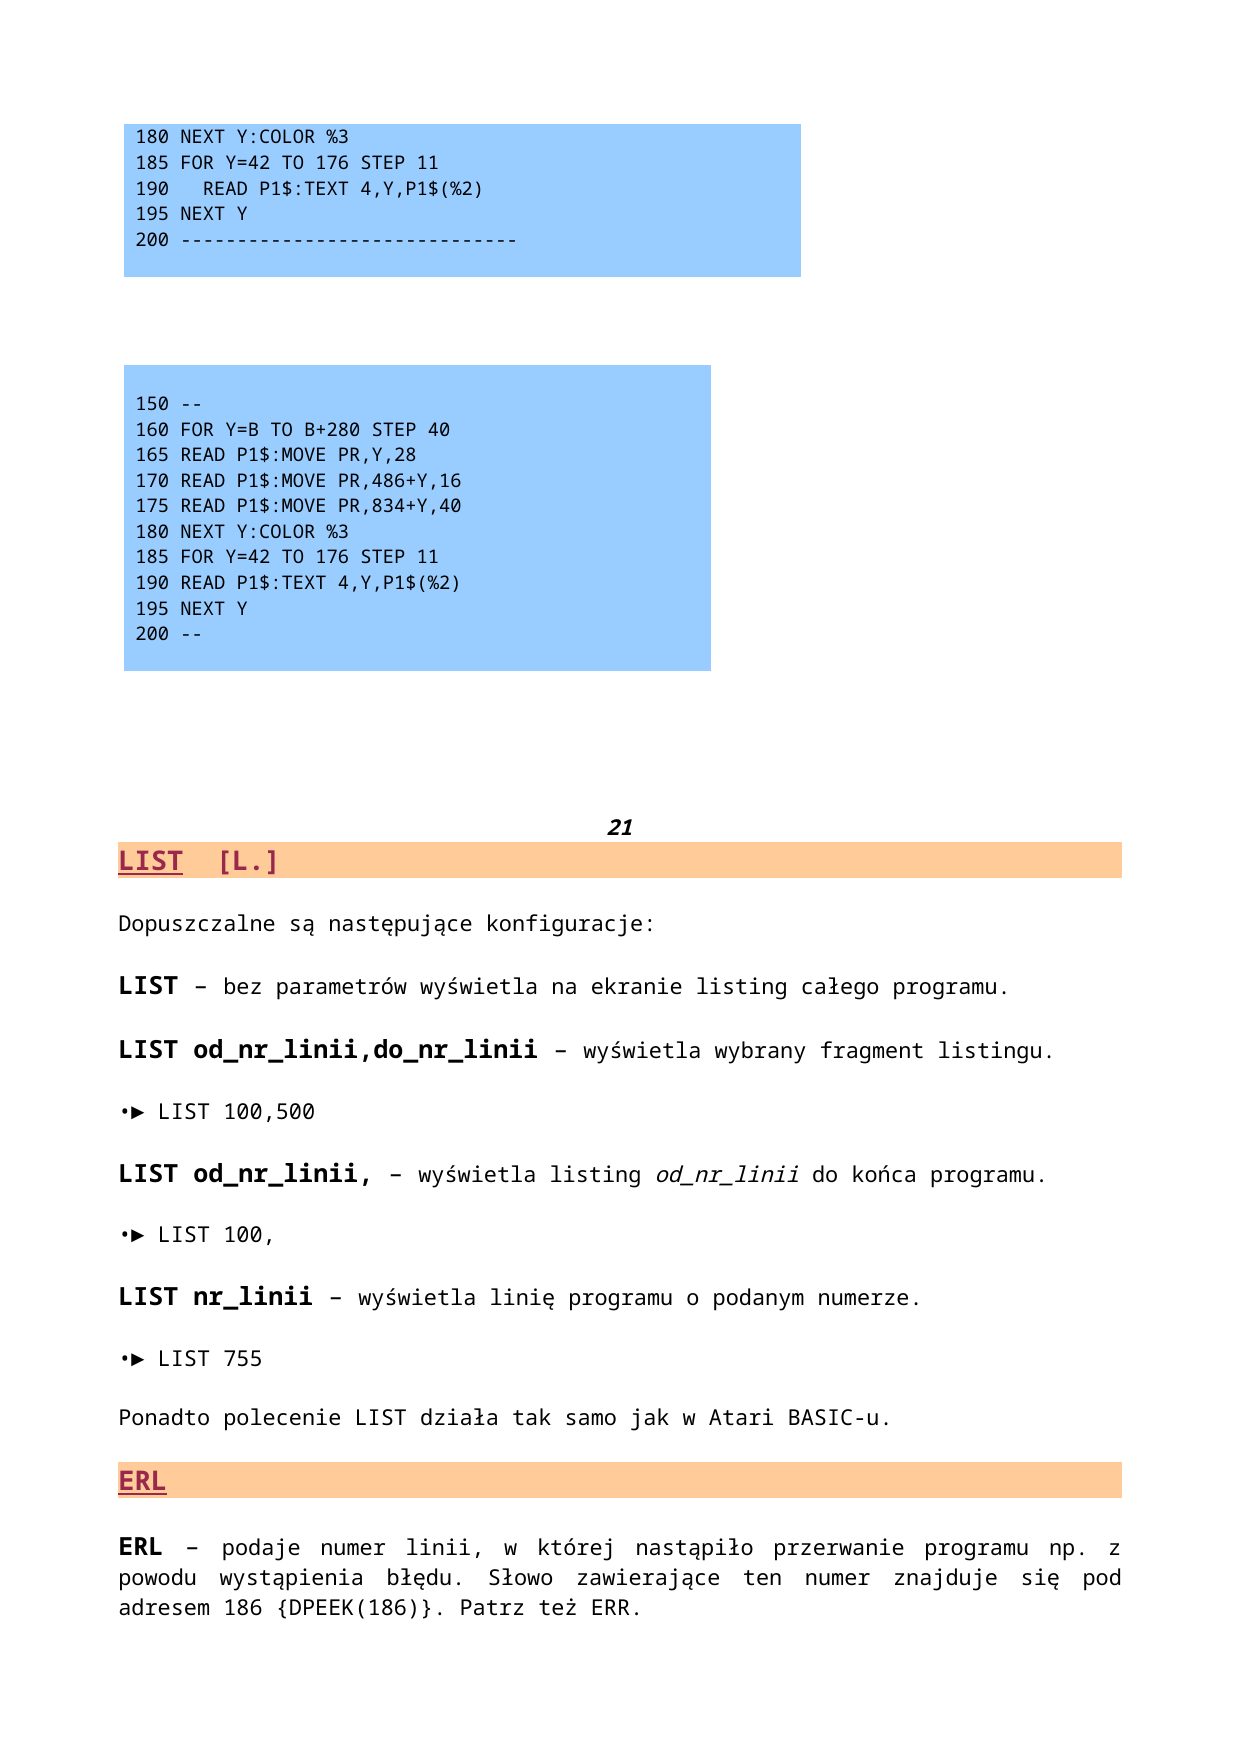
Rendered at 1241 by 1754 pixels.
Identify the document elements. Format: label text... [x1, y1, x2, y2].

text •► LIST 100,500 [118, 1096, 1122, 1125]
text LIST od_nr_linii,do_nr_linii – wyświetla wybrany fragment listingu. [118, 1032, 1122, 1066]
text Dopuszczalne są następujące konfiguracje: [118, 908, 1122, 938]
text ERL – podaje numer linii, w której nastąpiło przerwanie programu np. z powodu wystąpienia błędu. Słowo zawierające ten numer znajduje się pod adresem 186 {DPEEK(186)}. Patrz też ERR. [118, 1528, 1122, 1622]
text 21 [118, 812, 1122, 842]
text LIST nr_linii – wyświetla linię programu o podanym numerze. [118, 1279, 1122, 1313]
table_header 180 NEXT Y:COLOR %3 185 FOR Y=42 TO 176 STEP 11 190 READ P1$:TEXT 4,Y,P1$(%2) 195 NEXT Y 200 ------------------------------ [118, 118, 807, 283]
text •► LIST 100, [118, 1219, 1122, 1249]
text LIST – bez parametrów wyświetla na ekranie listing całego programu. [118, 968, 1122, 1002]
text ERL [118, 1462, 1122, 1498]
text •► LIST 755 [118, 1342, 1122, 1372]
text Ponadto polecenie LIST działa tak samo jak w Atari BASIC-u. [118, 1402, 1122, 1432]
text LIST [L.] [118, 842, 1122, 878]
table_header 150 -- 160 FOR Y=B TO B+280 STEP 40 165 READ P1$:MOVE PR,Y,28 170 READ P1$:MOVE PR,486+Y,16 175 READ P1$:MOVE PR,834+Y,40 180 NEXT Y:COLOR %3 185 FOR Y=42 TO 176 STEP 11 190 READ P1$:TEXT 4,Y,P1$(%2) 195 NEXT Y 200 -- [118, 359, 717, 677]
text LIST od_nr_linii, – wyświetla listing od_nr_linii do końca programu. [118, 1155, 1122, 1189]
